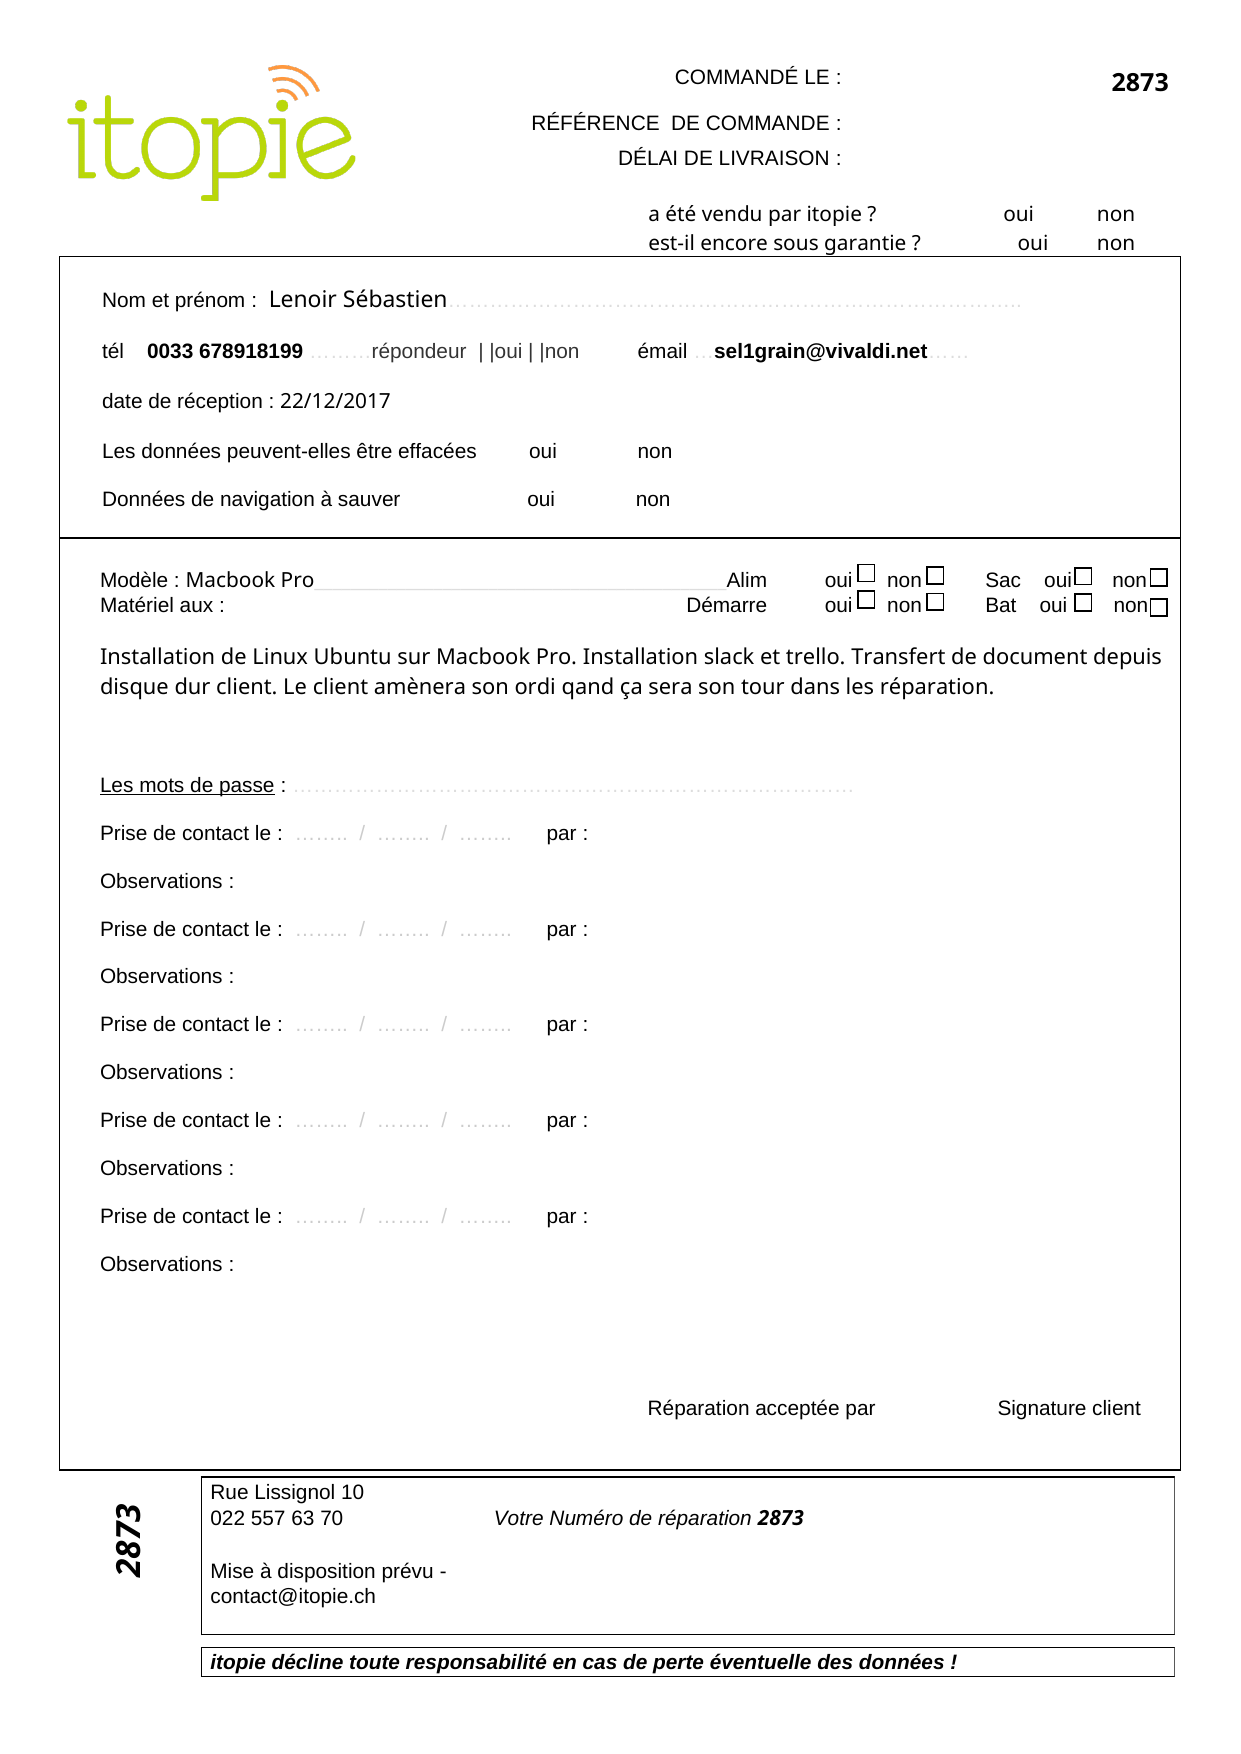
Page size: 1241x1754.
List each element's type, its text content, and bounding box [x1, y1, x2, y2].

text Observations : [60, 865, 1180, 892]
table_cell RÉFÉRENCE DE COMMANDE : [490, 105, 847, 140]
text Les mots de passe : ……………………………………………………………………… [60, 769, 1180, 797]
text Modèle : Macbook Pro Alim oui non Sac oui non [879, 562, 925, 590]
picture [67, 65, 356, 201]
text Modèle : Macbook Pro Alim oui non Sac oui non [948, 562, 1180, 590]
text Observations : [60, 1249, 1180, 1276]
table_header 2873 [847, 59, 1180, 104]
table_header 2873 [59, 1471, 195, 1683]
text Nom et prénom : Lenoir Sébastien……………………………………………………………………….. [60, 280, 1180, 314]
table_header Rue Lissignol 10 022 557 63 70 Votre Numéro de réparation 2873 Mise à disposition prévu - contact@itopie.ch [195, 1471, 1180, 1641]
table_cell itopie décline toute responsabilité en cas de perte éventuelle des données ! [195, 1641, 1180, 1683]
text a été vendu par itopie ? oui non [59, 199, 1181, 228]
text Prise de contact le : …….. / …….. / …….. par : [60, 1105, 1180, 1132]
text Prise de contact le : …….. / …….. / …….. par : [60, 913, 1180, 940]
text est-il encore sous garantie ? oui non [59, 228, 1181, 256]
text Modèle : Macbook Pro Alim oui non Sac oui non [60, 562, 856, 590]
text Observations : [60, 961, 1180, 988]
text Les données peuvent-elles être effacées oui non [60, 436, 1180, 463]
text Prise de contact le : …….. / …….. / …….. par : [60, 1009, 1180, 1036]
text Observations : [60, 1153, 1180, 1180]
table_header COMMANDÉ LE : [490, 59, 847, 104]
text Installation de Linux Ubuntu sur Macbook Pro. Installation slack et trello. Transfert de document depuis disque dur client. Le client amènera son ordi qand ça sera son tour dans les réparation. [60, 638, 1180, 701]
text Prise de contact le : …….. / …….. / …….. par : [60, 817, 1180, 844]
text Matériel aux : Démarre oui non Bat oui non [60, 590, 1180, 617]
text date de réception : 22/12/2017 [60, 383, 1180, 415]
text tél 0033 678918199 ………répondeur | |oui | |non émail …sel1grain@vivaldi.net…… [60, 335, 1180, 362]
text Données de navigation à sauver oui non [60, 484, 1180, 511]
table_cell [847, 140, 1180, 175]
table_cell DÉLAI DE LIVRAISON : [490, 140, 847, 175]
text Observations : [60, 1057, 1180, 1084]
table_cell [847, 105, 1180, 140]
text Prise de contact le : …….. / …….. / …….. par : [60, 1201, 1180, 1228]
text Réparation acceptée par Signature client [60, 1392, 1180, 1419]
